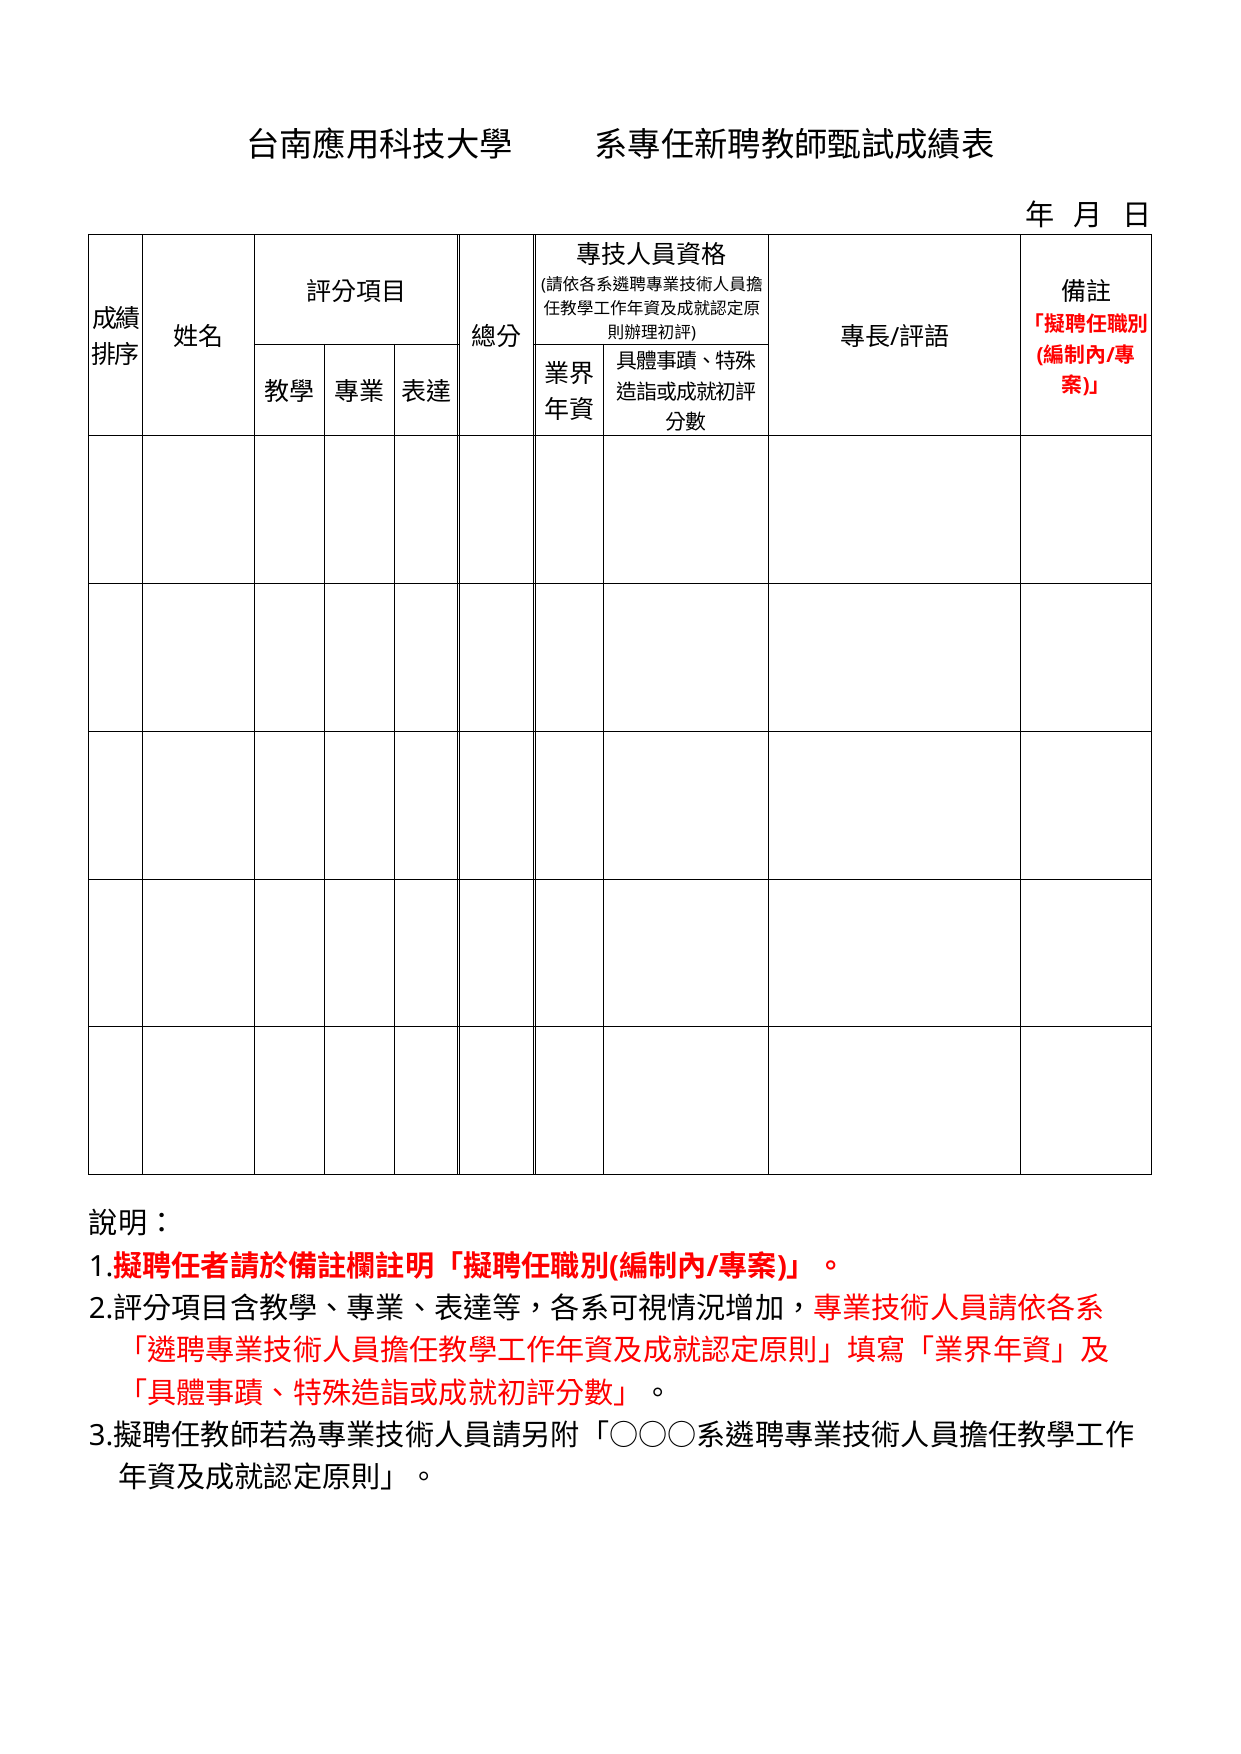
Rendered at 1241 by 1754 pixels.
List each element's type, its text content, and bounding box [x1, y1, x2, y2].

table_cell 業界年資 [536, 345, 603, 435]
table_cell [255, 584, 324, 731]
table_cell [395, 584, 457, 731]
table_cell 具體事蹟、特殊造詣或成就初評分數 [604, 345, 768, 435]
table_cell [769, 1027, 1020, 1174]
table_cell [325, 732, 394, 878]
table_cell 教學 [255, 345, 324, 435]
table_cell [460, 880, 533, 1026]
table_cell [460, 732, 533, 878]
table_cell [89, 1027, 142, 1174]
table_cell 專業 [325, 345, 394, 435]
table_header 成績排序 [89, 235, 142, 435]
table_cell [604, 1027, 768, 1174]
table_cell [395, 880, 457, 1026]
table_cell [255, 1027, 324, 1174]
table_header 姓名 [143, 235, 254, 435]
table_cell [604, 436, 768, 583]
table_cell [143, 880, 254, 1026]
table_header 總分 [460, 235, 533, 435]
table_cell [460, 584, 533, 731]
table_cell [769, 436, 1020, 583]
table_cell [604, 880, 768, 1026]
table_cell [89, 436, 142, 583]
table_cell [1021, 732, 1151, 878]
table_cell [604, 732, 768, 878]
table_cell [1021, 436, 1151, 583]
table_cell [769, 732, 1020, 878]
table_cell 表達 [395, 345, 457, 435]
table_cell [255, 880, 324, 1026]
table_cell [536, 584, 603, 731]
table_cell [255, 436, 324, 583]
table_cell [325, 1027, 394, 1174]
table_cell [395, 1027, 457, 1174]
table_cell [769, 880, 1020, 1026]
table_cell [325, 584, 394, 731]
table_header 評分項目 [255, 235, 457, 344]
table_header 專技人員資格 (請依各系遴聘專業技術人員擔任教學工作年資及成就認定原則辦理初評) [536, 235, 768, 344]
text 台南應用科技大學 系專任新聘教師甄試成績表 [89, 118, 1152, 166]
table_cell [89, 584, 142, 731]
table_cell [536, 1027, 603, 1174]
table_cell [460, 1027, 533, 1174]
table_cell [536, 880, 603, 1026]
text 年 月 日 [89, 191, 1152, 234]
table_cell [1021, 880, 1151, 1026]
table_cell [89, 880, 142, 1026]
text 說明： [89, 1200, 1152, 1242]
table_cell [325, 436, 394, 583]
table_cell [143, 436, 254, 583]
table_cell [604, 584, 768, 731]
text 3.擬聘任教師若為專業技術人員請另附「○○○系遴聘專業技術人員擔任教學工作年資及成就認定原則」。 [89, 1412, 1152, 1496]
table_cell [395, 732, 457, 878]
text 2.評分項目含教學、專業、表達等，各系可視情況增加，專業技術人員請依各系「遴聘專業技術人員擔任教學工作年資及成就認定原則」填寫「業界年資」及「具體事蹟、特殊造詣或成就初評分數」。 [89, 1284, 1152, 1412]
table_cell [325, 880, 394, 1026]
table_cell [89, 732, 142, 878]
text 1.擬聘任者請於備註欄註明「擬聘任職別(編制內/專案)」。 [89, 1242, 1152, 1284]
table_cell [255, 732, 324, 878]
table_header 專長/評語 [769, 235, 1020, 435]
table_header 備註 「擬聘任職別(編制內/專案)」 [1021, 235, 1151, 435]
table_cell [143, 1027, 254, 1174]
table_cell [143, 584, 254, 731]
table_cell [536, 436, 603, 583]
table_cell [143, 732, 254, 878]
table_cell [1021, 584, 1151, 731]
table_cell [1021, 1027, 1151, 1174]
table_cell [395, 436, 457, 583]
table_cell [460, 436, 533, 583]
table_cell [769, 584, 1020, 731]
table_cell [536, 732, 603, 878]
